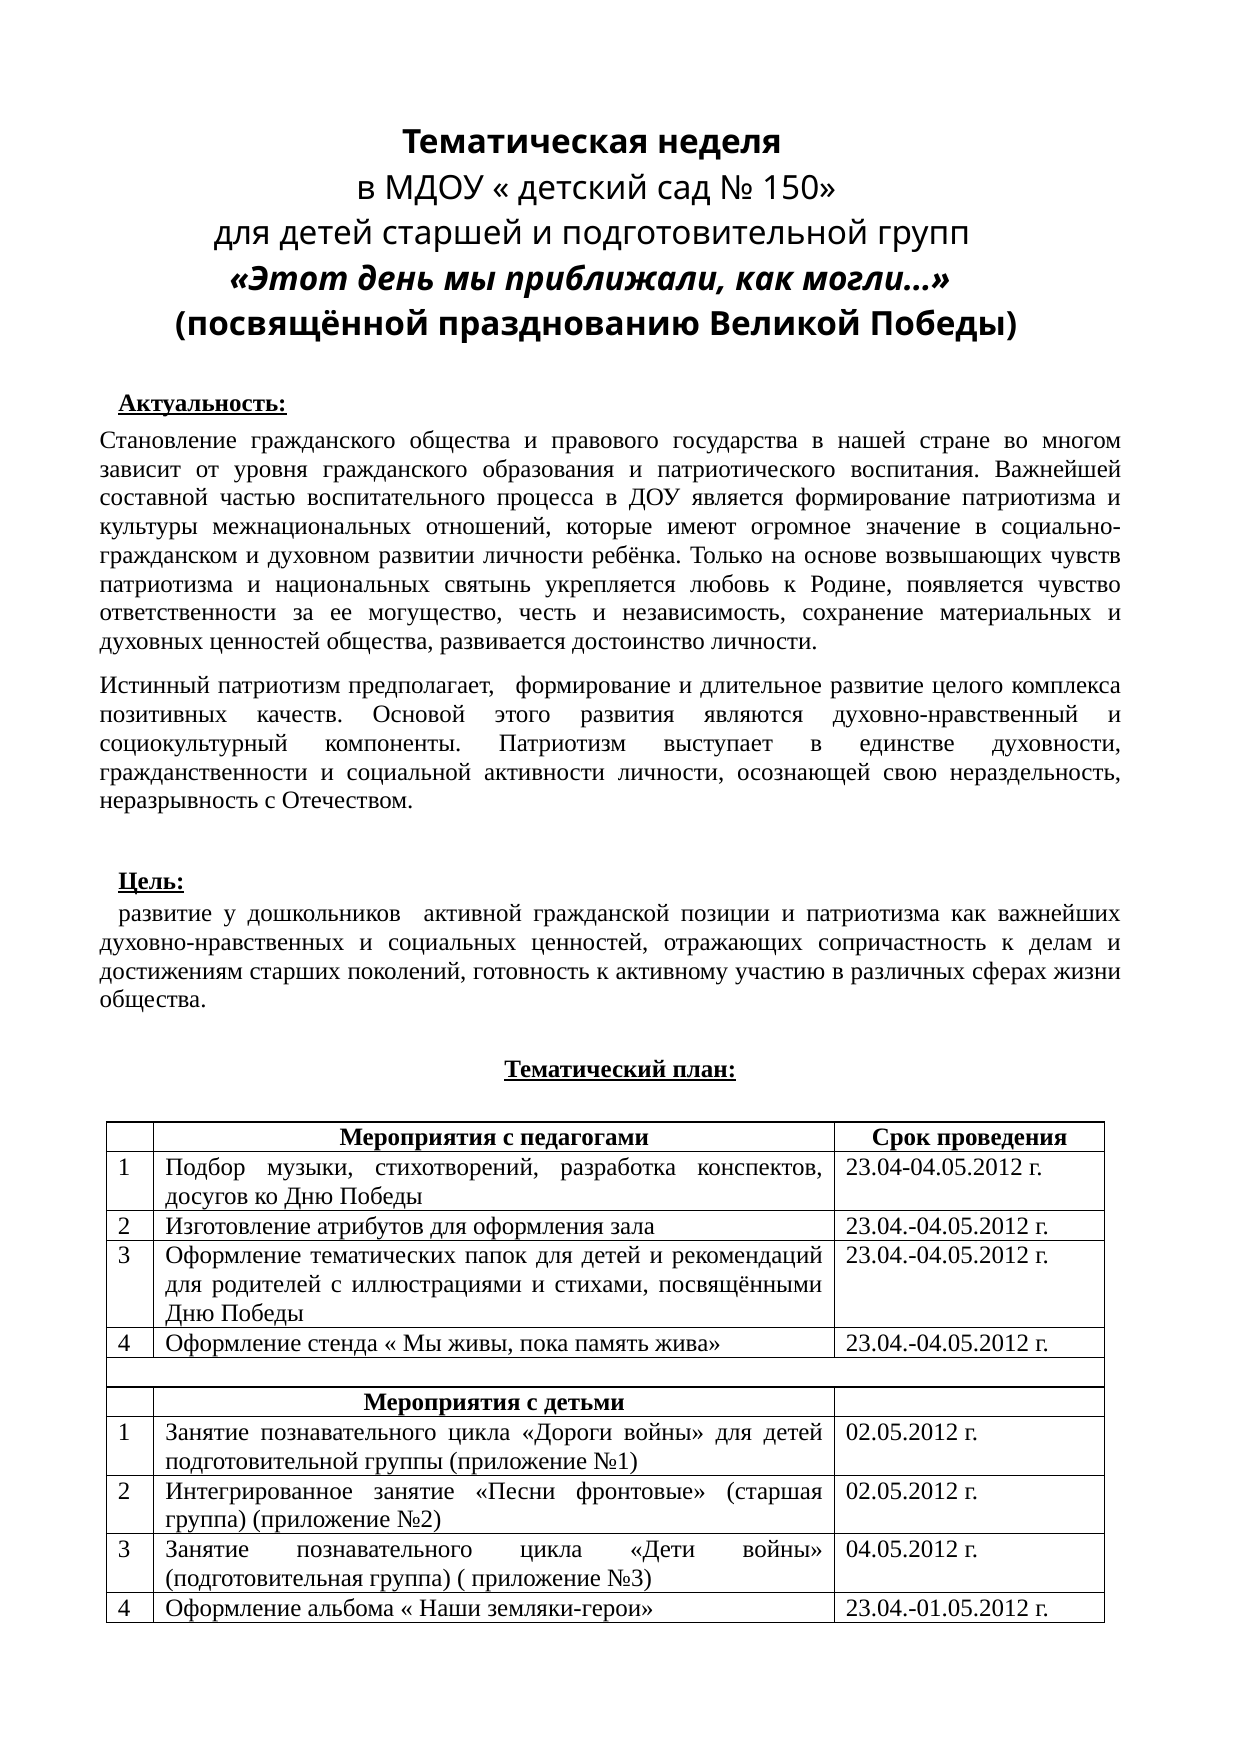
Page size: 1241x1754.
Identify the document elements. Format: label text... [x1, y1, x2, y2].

table_cell 23.04.-01.05.2012 г. [835, 1593, 1104, 1622]
text Актуальность: [99, 388, 1122, 417]
text Тематическая неделя [62, 118, 1122, 163]
table_header Мероприятия с педагогами [154, 1123, 834, 1151]
table_cell 2 [107, 1211, 153, 1239]
table_cell Оформление стенда « Мы живы, пока память жива» [154, 1328, 834, 1357]
text Тематический план: [99, 1054, 1122, 1083]
table_cell 23.04.-04.05.2012 г. [835, 1328, 1104, 1357]
text Истинный патриотизм предполагает, формирование и длительное развитие целого комплекса позитивных качеств. Основой этого развития являются духовно-нравственный и социокультурный компоненты. Патриотизм выступает в единстве духовности, гражданственности и социальной активности личности, осознающей свою нераздельность, неразрывность с Отечеством. [99, 671, 1122, 814]
table_cell 4 [107, 1328, 153, 1357]
table_cell Оформление альбома « Наши земляки-герои» [154, 1593, 834, 1622]
table_cell Изготовление атрибутов для оформления зала [154, 1211, 834, 1239]
table_cell Интегрированное занятие «Песни фронтовые» (старшая группа) (приложение №2) [154, 1476, 834, 1533]
table_cell 1 [107, 1417, 153, 1475]
table_cell 02.05.2012 г. [835, 1476, 1104, 1533]
table_header Срок проведения [835, 1123, 1104, 1151]
table_cell Мероприятия с детьми [154, 1388, 834, 1416]
table_cell Оформление тематических папок для детей и рекомендаций для родителей с иллюстрациями и стихами, посвящёнными Дню Победы [154, 1241, 834, 1327]
table_cell Занятие познавательного цикла «Дети войны» (подготовительная группа) ( приложение №3) [154, 1534, 834, 1592]
table_cell 3 [107, 1241, 153, 1327]
table_cell 04.05.2012 г. [835, 1534, 1104, 1592]
text «Этот день мы приближали, как могли…» [62, 254, 1122, 300]
text (посвящённой празднованию Великой Победы) [62, 300, 1122, 345]
text в МДОУ « детский сад № 150» [62, 163, 1122, 209]
table_cell 1 [107, 1152, 153, 1210]
table_cell 4 [107, 1593, 153, 1622]
table_cell 2 [107, 1476, 153, 1533]
table_cell Занятие познавательного цикла «Дороги войны» для детей подготовительной группы (приложение №1) [154, 1417, 834, 1475]
table_cell 23.04-04.05.2012 г. [835, 1152, 1104, 1210]
table_cell 23.04.-04.05.2012 г. [835, 1241, 1104, 1327]
text Цель: [99, 866, 1122, 895]
table_cell Подбор музыки, стихотворений, разработка конспектов, досугов ко Дню Победы [154, 1152, 834, 1210]
text развитие у дошкольников активной гражданской позиции и патриотизма как важнейших духовно-нравственных и социальных ценностей, отражающих сопричастность к делам и достижениям старших поколений, готовность к активному участию в различных сферах жизни общества. [99, 898, 1122, 1013]
table_cell 3 [107, 1534, 153, 1592]
text для детей старшей и подготовительной групп [62, 209, 1122, 254]
table_cell 02.05.2012 г. [835, 1417, 1104, 1475]
table_cell [107, 1358, 1104, 1386]
table_cell [835, 1388, 1104, 1416]
text Становление гражданского общества и правового государства в нашей стране во многом зависит от уровня гражданского образования и патриотического воспитания. Важнейшей составной частью воспитательного процесса в ДОУ является формирование патриотизма и культуры межнациональных отношений, которые имеют огромное значение в социально-гражданском и духовном развитии личности ребёнка. Только на основе возвышающих чувств патриотизма и национальных святынь укрепляется любовь к Родине, появляется чувство ответственности за ее могущество, честь и независимость, сохранение материальных и духовных ценностей общества, развивается достоинство личности. [99, 425, 1122, 655]
table_cell 23.04.-04.05.2012 г. [835, 1211, 1104, 1239]
table_header [107, 1123, 153, 1151]
table_cell [107, 1388, 153, 1416]
